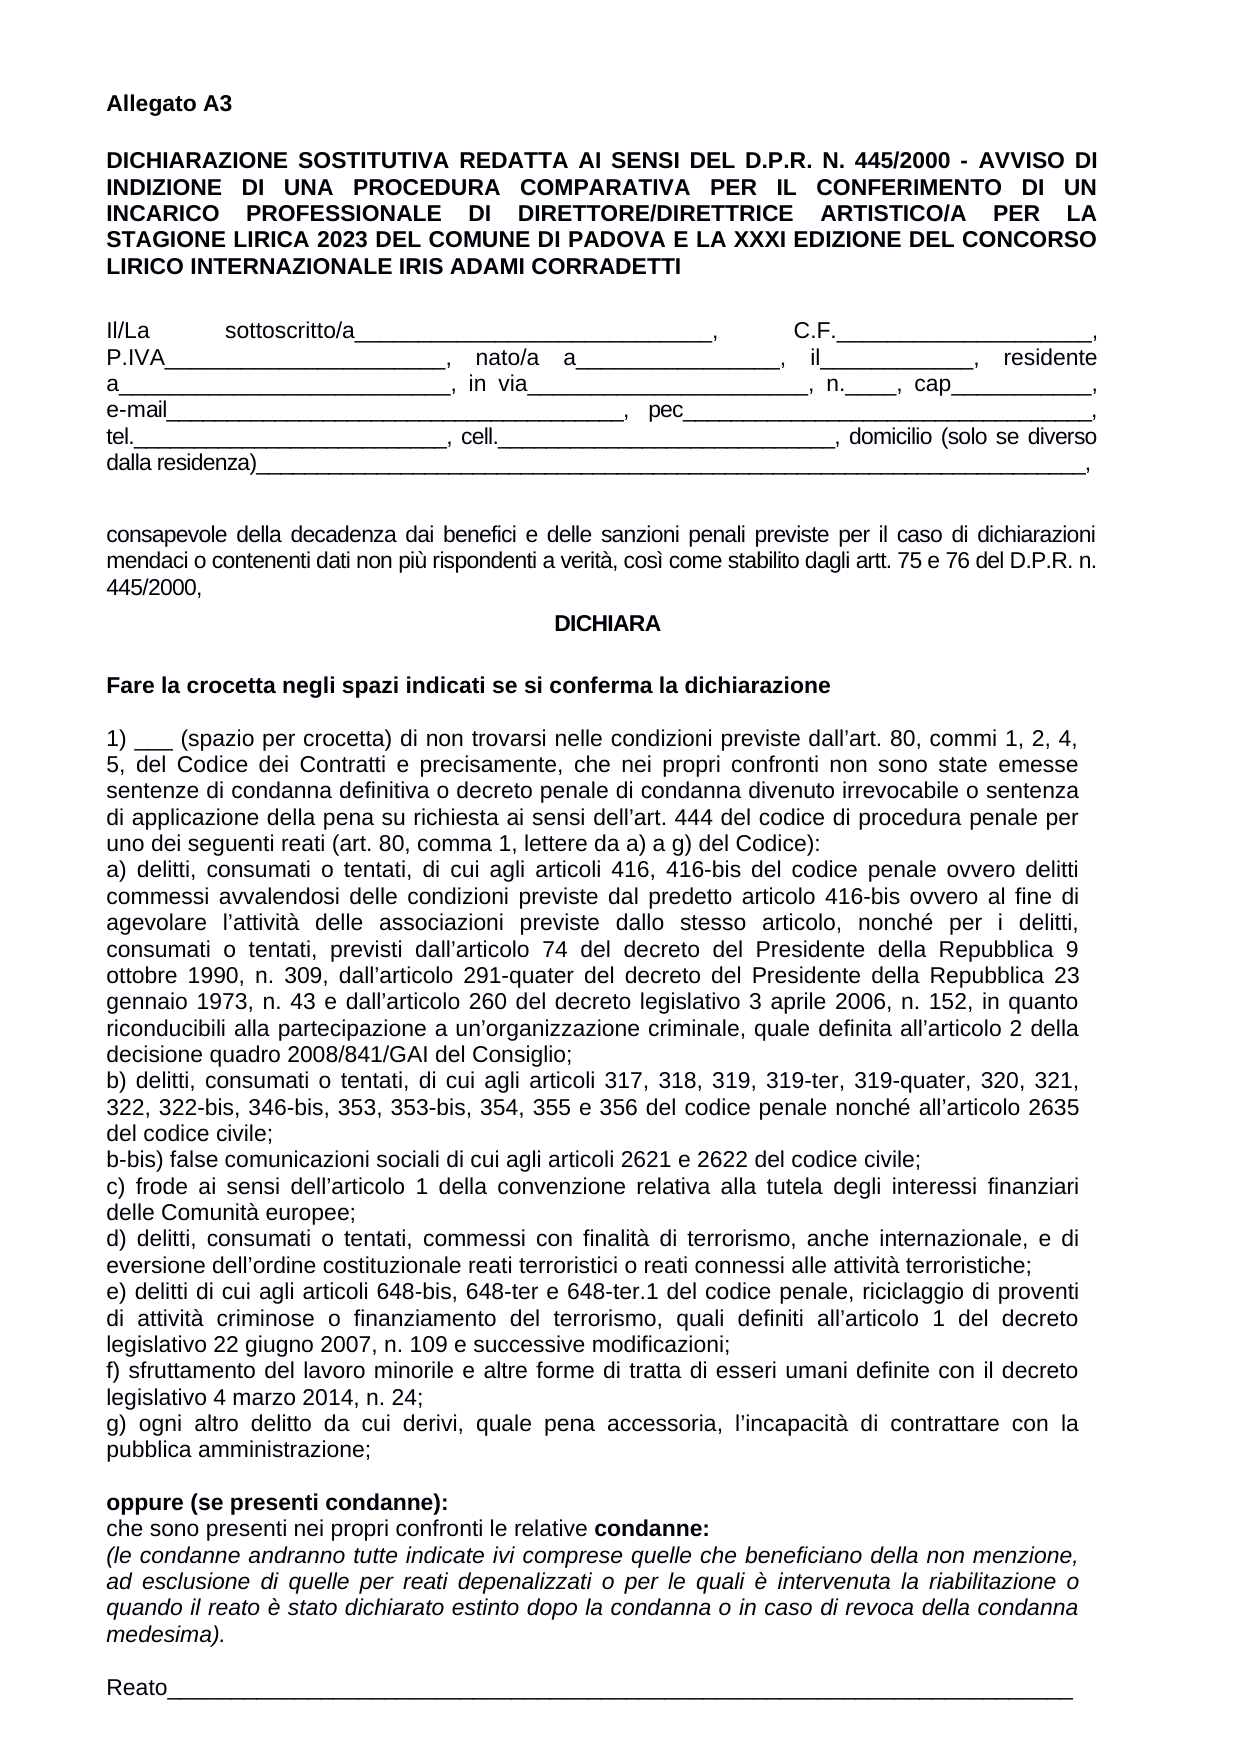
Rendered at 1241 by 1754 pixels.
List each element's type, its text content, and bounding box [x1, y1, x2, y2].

text che sono presenti nei propri confronti le relative condanne: [106, 1515, 1080, 1542]
text a) delitti, consumati o tentati, di cui agli articoli 416, 416-bis del codice penale ovvero delitti commessi avvalendosi delle condizioni previste dal predetto articolo 416-bis ovvero al fine di agevolare l’attività delle associazioni previste dallo stesso articolo, nonché per i delitti, consumati o tentati, previsti dall’articolo 74 del decreto del Presidente della Repubblica 9 ottobre 1990, n. 309, dall’articolo 291-quater del decreto del Presidente della Repubblica 23 gennaio 1973, n. 43 e dall’articolo 260 del decreto legislativo 3 aprile 2006, n. 152, in quanto riconducibili alla partecipazione a un’organizzazione criminale, quale definita all’articolo 2 della decisione quadro 2008/841/GAI del Consiglio; [106, 856, 1080, 1067]
text g) ogni altro delitto da cui derivi, quale pena accessoria, l’incapacità di contrattare con la pubblica amministrazione; [106, 1410, 1080, 1463]
text d) delitti, consumati o tentati, commessi con finalità di terrorismo, anche internazionale, e di eversione dell’ordine costituzionale reati terroristici o reati connessi alle attività terroristiche; [106, 1225, 1080, 1278]
text DICHIARA [118, 610, 1098, 636]
text Il/La sottoscritto/a____________________________, C.F.____________________, P.IVA______________________, nato/a a________________, il____________, residente a__________________________, in via______________________, n.____, cap___________, e-mail______________________________________, pec__________________________________, tel.__________________________, cell.____________________________, domicilio (solo se diverso dalla residenza)_____________________________________________________________________, [106, 317, 1098, 476]
text Fare la crocetta negli spazi indicati se si conferma la dichiarazione [106, 672, 1080, 698]
text e) delitti di cui agli articoli 648-bis, 648-ter e 648-ter.1 del codice penale, riciclaggio di proventi di attività criminose o finanziamento del terrorismo, quali definiti all’articolo 1 del decreto legislativo 22 giugno 2007, n. 109 e successive modificazioni; [106, 1278, 1080, 1357]
text b) delitti, consumati o tentati, di cui agli articoli 317, 318, 319, 319-ter, 319-quater, 320, 321, 322, 322-bis, 346-bis, 353, 353-bis, 354, 355 e 356 del codice penale nonché all’articolo 2635 del codice civile; [106, 1067, 1080, 1146]
text c) frode ai sensi dell’articolo 1 della convenzione relativa alla tutela degli interessi finanziari delle Comunità europee; [106, 1173, 1080, 1225]
text b-bis) false comunicazioni sociali di cui agli articoli 2621 e 2622 del codice civile; [106, 1146, 1080, 1173]
subtitle Allegato A3 [106, 90, 1098, 116]
text (le condanne andranno tutte indicate ivi comprese quelle che beneficiano della non menzione, ad esclusione di quelle per reati depenalizzati o per le quali è intervenuta la riabilitazione o quando il reato è stato dichiarato estinto dopo la condanna o in caso di revoca della condanna medesima). [106, 1542, 1080, 1647]
text f) sfruttamento del lavoro minorile e altre forme di tratta di esseri umani definite con il decreto legislativo 4 marzo 2014, n. 24; [106, 1357, 1080, 1410]
text 1) ___ (spazio per crocetta) di non trovarsi nelle condizioni previste dall’art. 80, commi 1, 2, 4, 5, del Codice dei Contratti e precisamente, che nei propri confronti non sono state emesse sentenze di condanna definitiva o decreto penale di condanna divenuto irrevocabile o sentenza di applicazione della pena su richiesta ai sensi dell’art. 444 del codice di procedura penale per uno dei seguenti reati (art. 80, comma 1, lettere da a) a g) del Codice): [106, 725, 1080, 856]
text DICHIARAZIONE SOSTITUTIVA REDATTA AI SENSI DEL D.P.R. N. 445/2000 - AVVISO DI INDIZIONE DI UNA PROCEDURA COMPARATIVA PER IL CONFERIMENTO DI UN INCARICO PROFESSIONALE DI DIRETTORE/DIRETTRICE ARTISTICO/A PER LA STAGIONE LIRICA 2023 DEL COMUNE DI PADOVA E LA XXXI EDIZIONE DEL CONCORSO LIRICO INTERNAZIONALE IRIS ADAMI CORRADETTI [106, 147, 1098, 279]
text oppure (se presenti condanne): [106, 1489, 1080, 1515]
text Reato_______________________________________________________________________ [106, 1673, 1080, 1700]
text consapevole della decadenza dai benefici e delle sanzioni penali previste per il caso di dichiarazioni mendaci o contenenti dati non più rispondenti a verità, così come stabilito dagli artt. 75 e 76 del D.P.R. n. 445/2000, [106, 521, 1098, 600]
